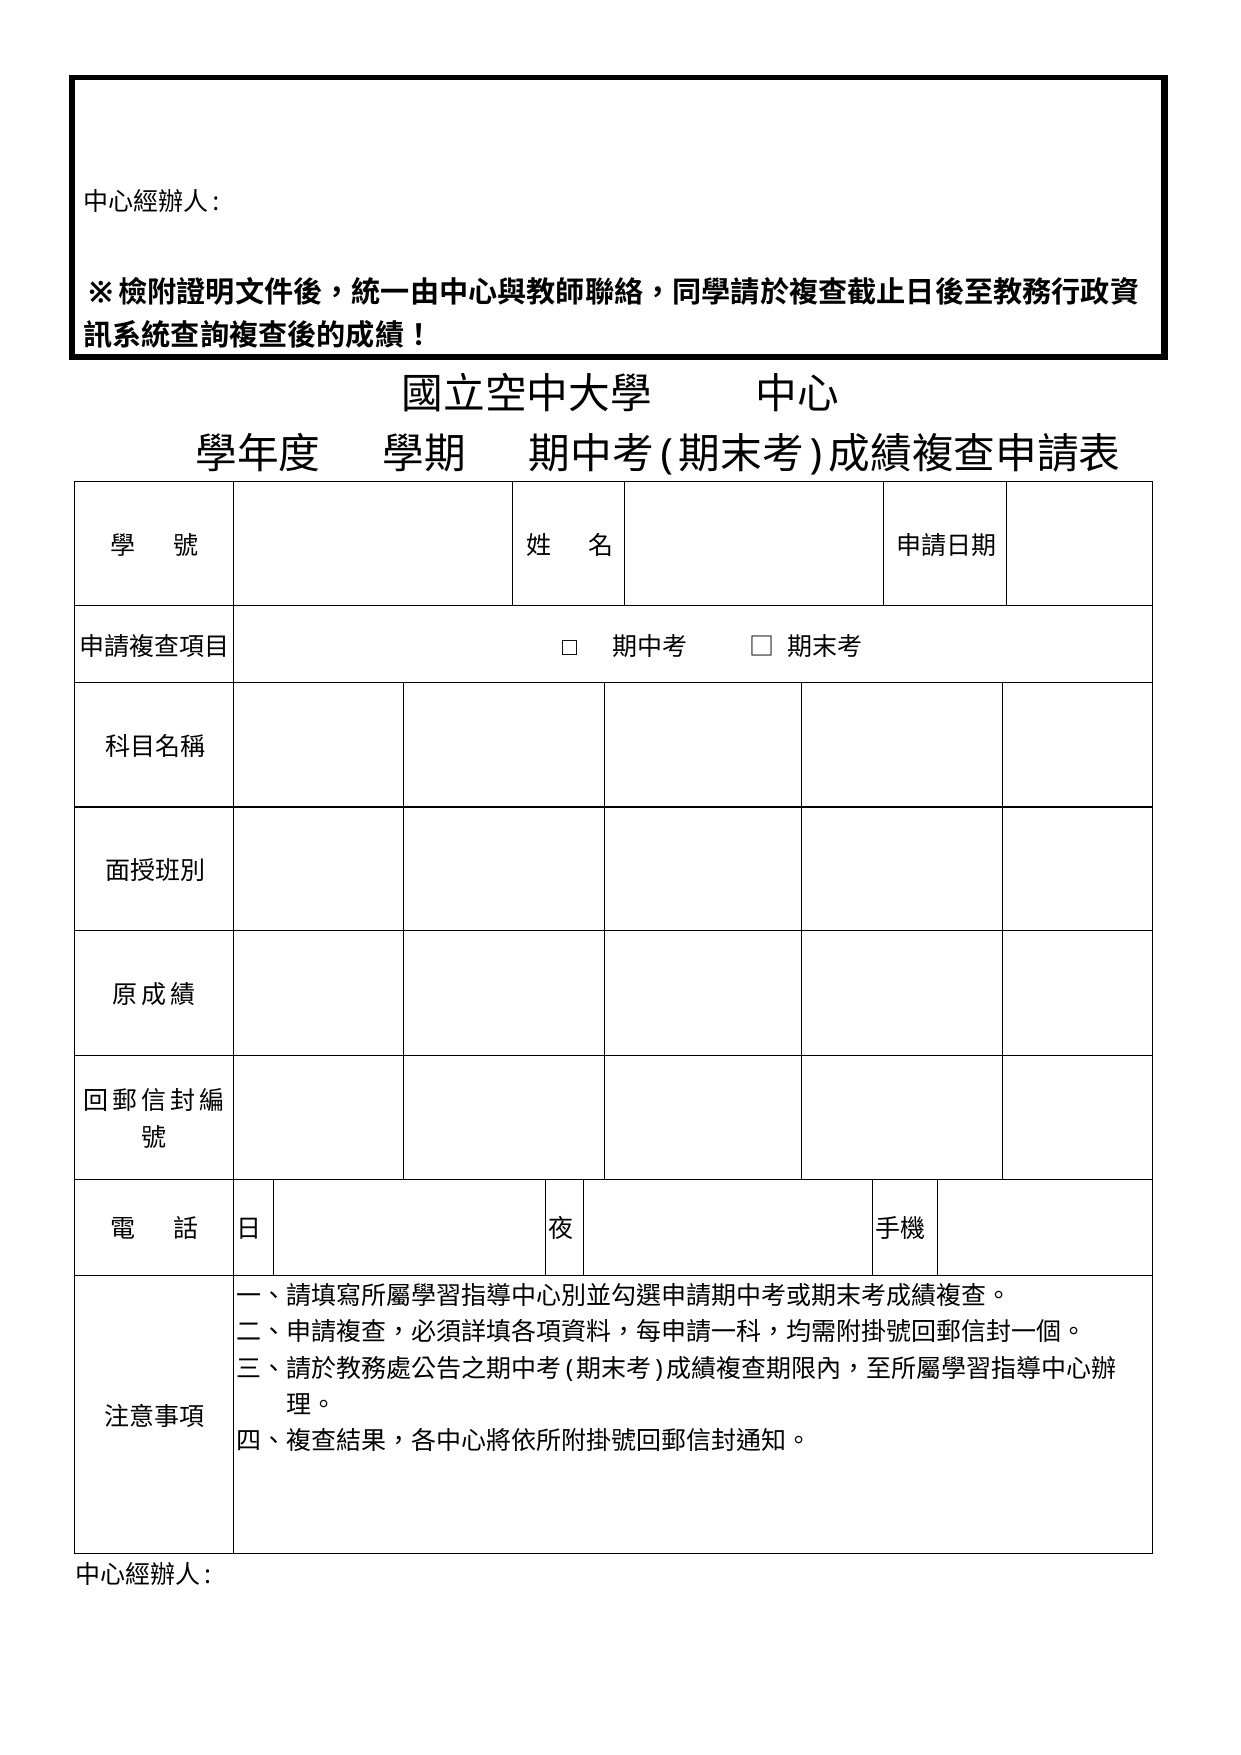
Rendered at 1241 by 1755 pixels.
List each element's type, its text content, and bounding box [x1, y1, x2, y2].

table_cell [404, 931, 604, 1054]
table_cell 中心經辦人: ※檢附證明文件後，統一由中心與教師聯絡，同學請於複查截止日後至教務行政資訊系統查詢複查後的成績！ [75, 80, 1161, 354]
table_cell [605, 931, 801, 1054]
table_header [234, 482, 512, 605]
table_cell [605, 808, 801, 930]
table_cell [1003, 1056, 1152, 1178]
table_header 學 號 [75, 482, 233, 605]
table_cell [1003, 931, 1152, 1054]
table_cell [234, 1056, 403, 1178]
table_cell [584, 1180, 872, 1274]
table_cell 期中考 □ 期末考 [234, 606, 1152, 682]
table_cell [404, 1056, 604, 1178]
table_cell [234, 808, 403, 930]
table_cell 面授班別 [75, 808, 233, 930]
table_cell 科目名稱 [75, 683, 233, 806]
table_cell 回郵信封編號 [75, 1056, 233, 1178]
table_cell 一、請填寫所屬學習指導中心別並勾選申請期中考或期末考成績複查。 二、申請複查，必須詳填各項資料，每申請一科，均需附掛號回郵信封一個。 三、請於教務處公告之期中考(期末考)成績複查期限內，至所屬學習指導中心辦理。 四、複查結果，各中心將依所附掛號回郵信封通知。 [234, 1276, 1152, 1553]
table_cell 日 [234, 1180, 273, 1274]
table_cell [938, 1180, 1152, 1274]
table_cell [802, 808, 1002, 930]
table_header [625, 482, 883, 605]
table_cell [234, 931, 403, 1054]
table_cell [234, 683, 403, 806]
text 國立空中大學 中心 [75, 360, 1165, 420]
table_cell [1003, 683, 1152, 806]
table_header 申請日期 [884, 482, 1006, 605]
table_cell 原成績 [75, 931, 233, 1054]
table_cell 注意事項 [75, 1276, 233, 1553]
table_cell [1003, 808, 1152, 930]
table_header [1007, 482, 1152, 605]
table_cell [605, 1056, 801, 1178]
table_cell 電 話 [75, 1180, 233, 1274]
table_cell [404, 808, 604, 930]
table_cell 手機 [873, 1180, 937, 1274]
table_cell [802, 931, 1002, 1054]
table_cell [802, 683, 1002, 806]
table_cell [404, 683, 604, 806]
table_cell 夜 [546, 1180, 583, 1274]
text 學年度 學期 期中考(期末考)成績複查申請表 [75, 420, 1165, 481]
table_cell [605, 683, 801, 806]
text 中心經辦人: [75, 1554, 1175, 1591]
table_cell 申請複查項目 [75, 606, 233, 682]
table_header 姓 名 [513, 482, 624, 605]
table_cell [802, 1056, 1002, 1178]
table_cell [274, 1180, 545, 1274]
